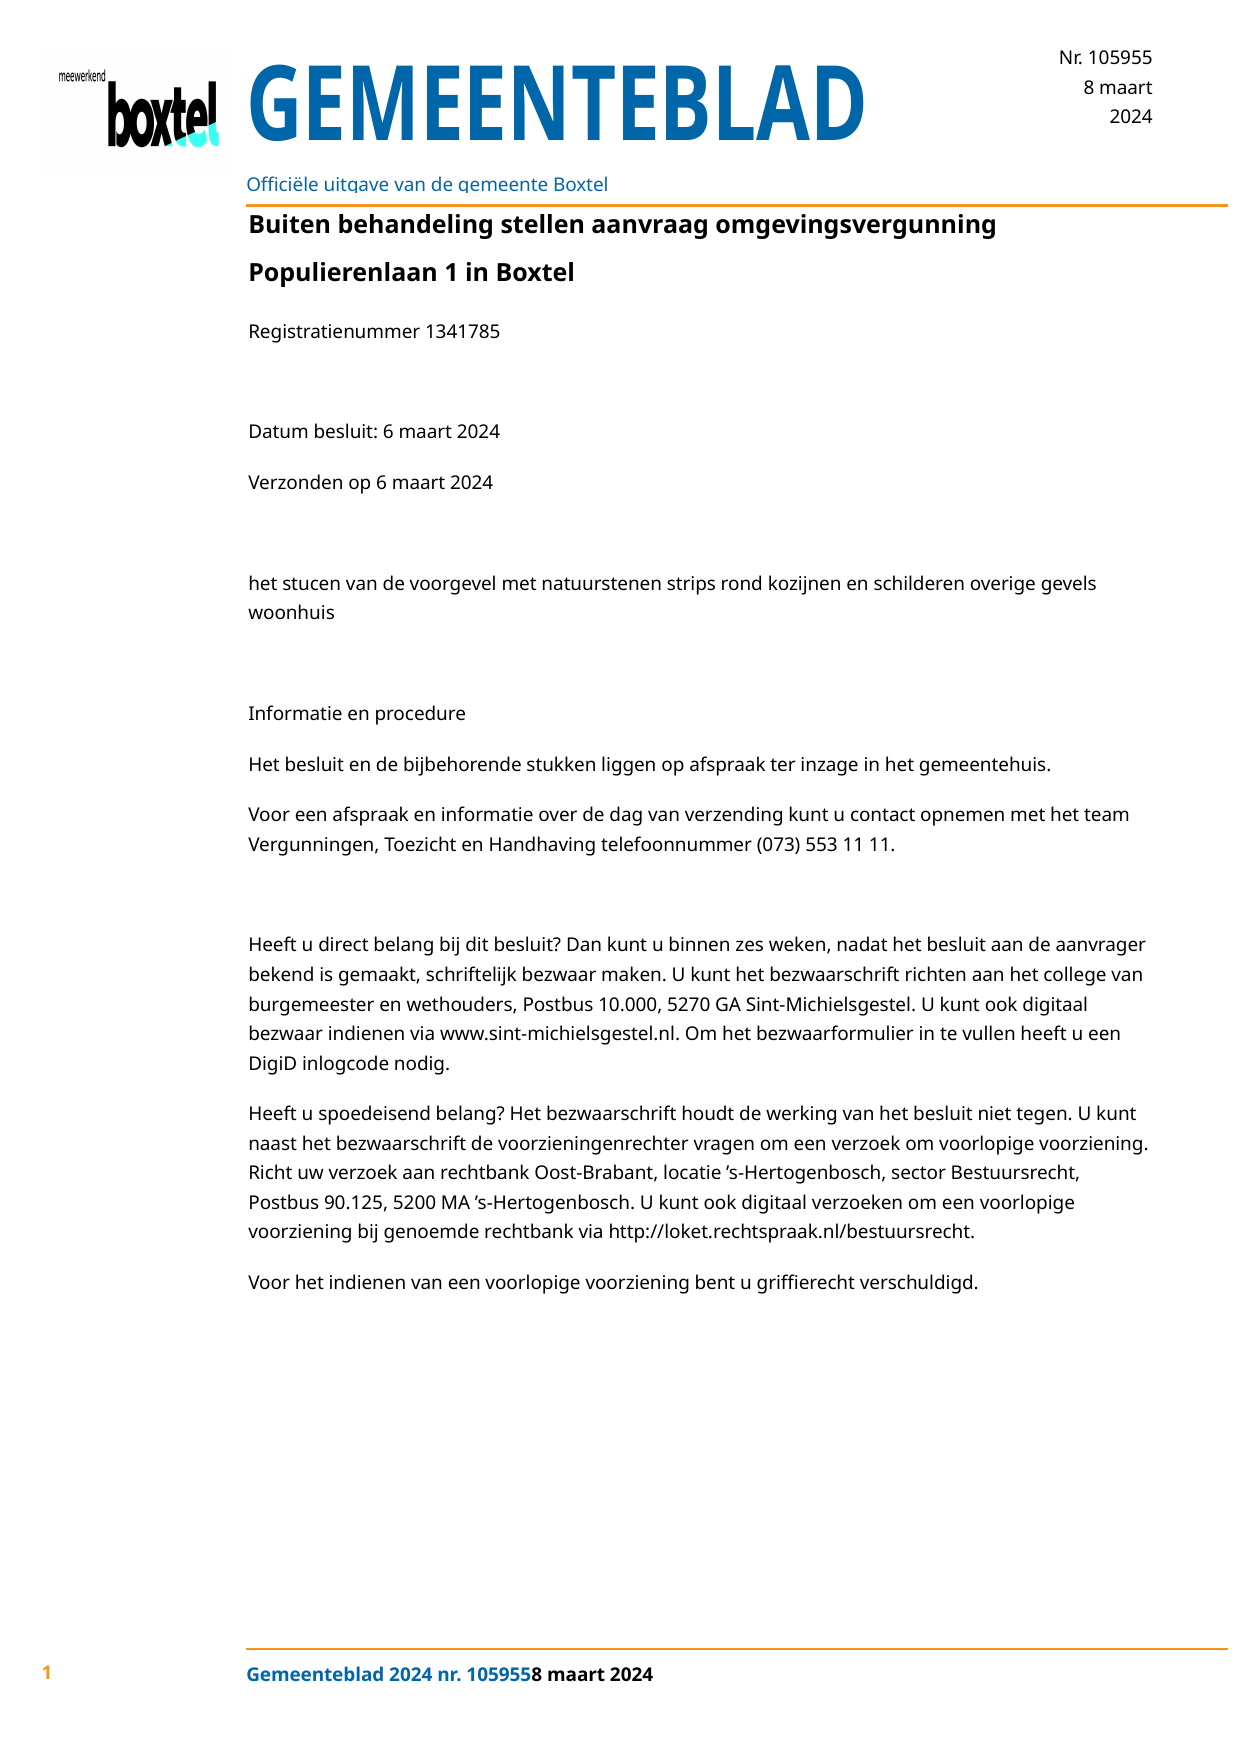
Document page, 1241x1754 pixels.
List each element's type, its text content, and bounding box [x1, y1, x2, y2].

picture [41, 47, 231, 172]
text Heeft u spoedeisend belang? Het bezwaarschrift houdt de werking van het besluit niet tegen. U kunt naast het bezwaarschrift de voorzieningenrechter vragen om een verzoek om voorlopige voorziening. Richt uw verzoek aan rechtbank Oost-Brabant, locatie ’s-Hertogenbosch, sector Bestuursrecht, Postbus 90.125, 5200 MA ’s-Hertogenbosch. U kunt ook digitaal verzoeken om een voorlopige voorziening bij genoemde rechtbank via http://loket.rechtspraak.nl/bestuursrecht. [248, 1100, 1152, 1244]
text het stucen van de voorgevel met natuurstenen strips rond kozijnen en schilderen overige gevels woonhuis [248, 570, 1152, 625]
text Voor een afspraak en informatie over de dag van verzending kunt u contact opnemen met het team Vergunningen, Toezicht en Handhaving telefoonnummer (073) 553 11 11. [248, 801, 1152, 857]
text Informatie en procedure [248, 700, 1152, 726]
text Voor het indienen van een voorlopige voorziening bent u griffierecht verschuldigd. [248, 1269, 1152, 1295]
text Buiten behandeling stellen aanvraag omgevingsvergunning Populierenlaan 1 in Boxtel [248, 207, 1152, 288]
text Het besluit en de bijbehorende stukken liggen op afspraak ter inzage in het gemeentehuis. [248, 751, 1152, 777]
text Registratienummer 1341785 [248, 318, 1152, 344]
text Verzonden op 6 maart 2024 [248, 469, 1152, 495]
text Heeft u direct belang bij dit besluit? Dan kunt u binnen zes weken, nadat het besluit aan de aanvrager bekend is gemaakt, schriftelijk bezwaar maken. U kunt het bezwaarschrift richten aan het college van burgemeester en wethouders, Postbus 10.000, 5270 GA Sint-Michielsgestel. U kunt ook digitaal bezwaar indienen via www.sint-michielsgestel.nl. Om het bezwaarformulier in te vullen heeft u een DigiD inlogcode nodig. [248, 932, 1152, 1076]
text Datum besluit: 6 maart 2024 [248, 419, 1152, 444]
